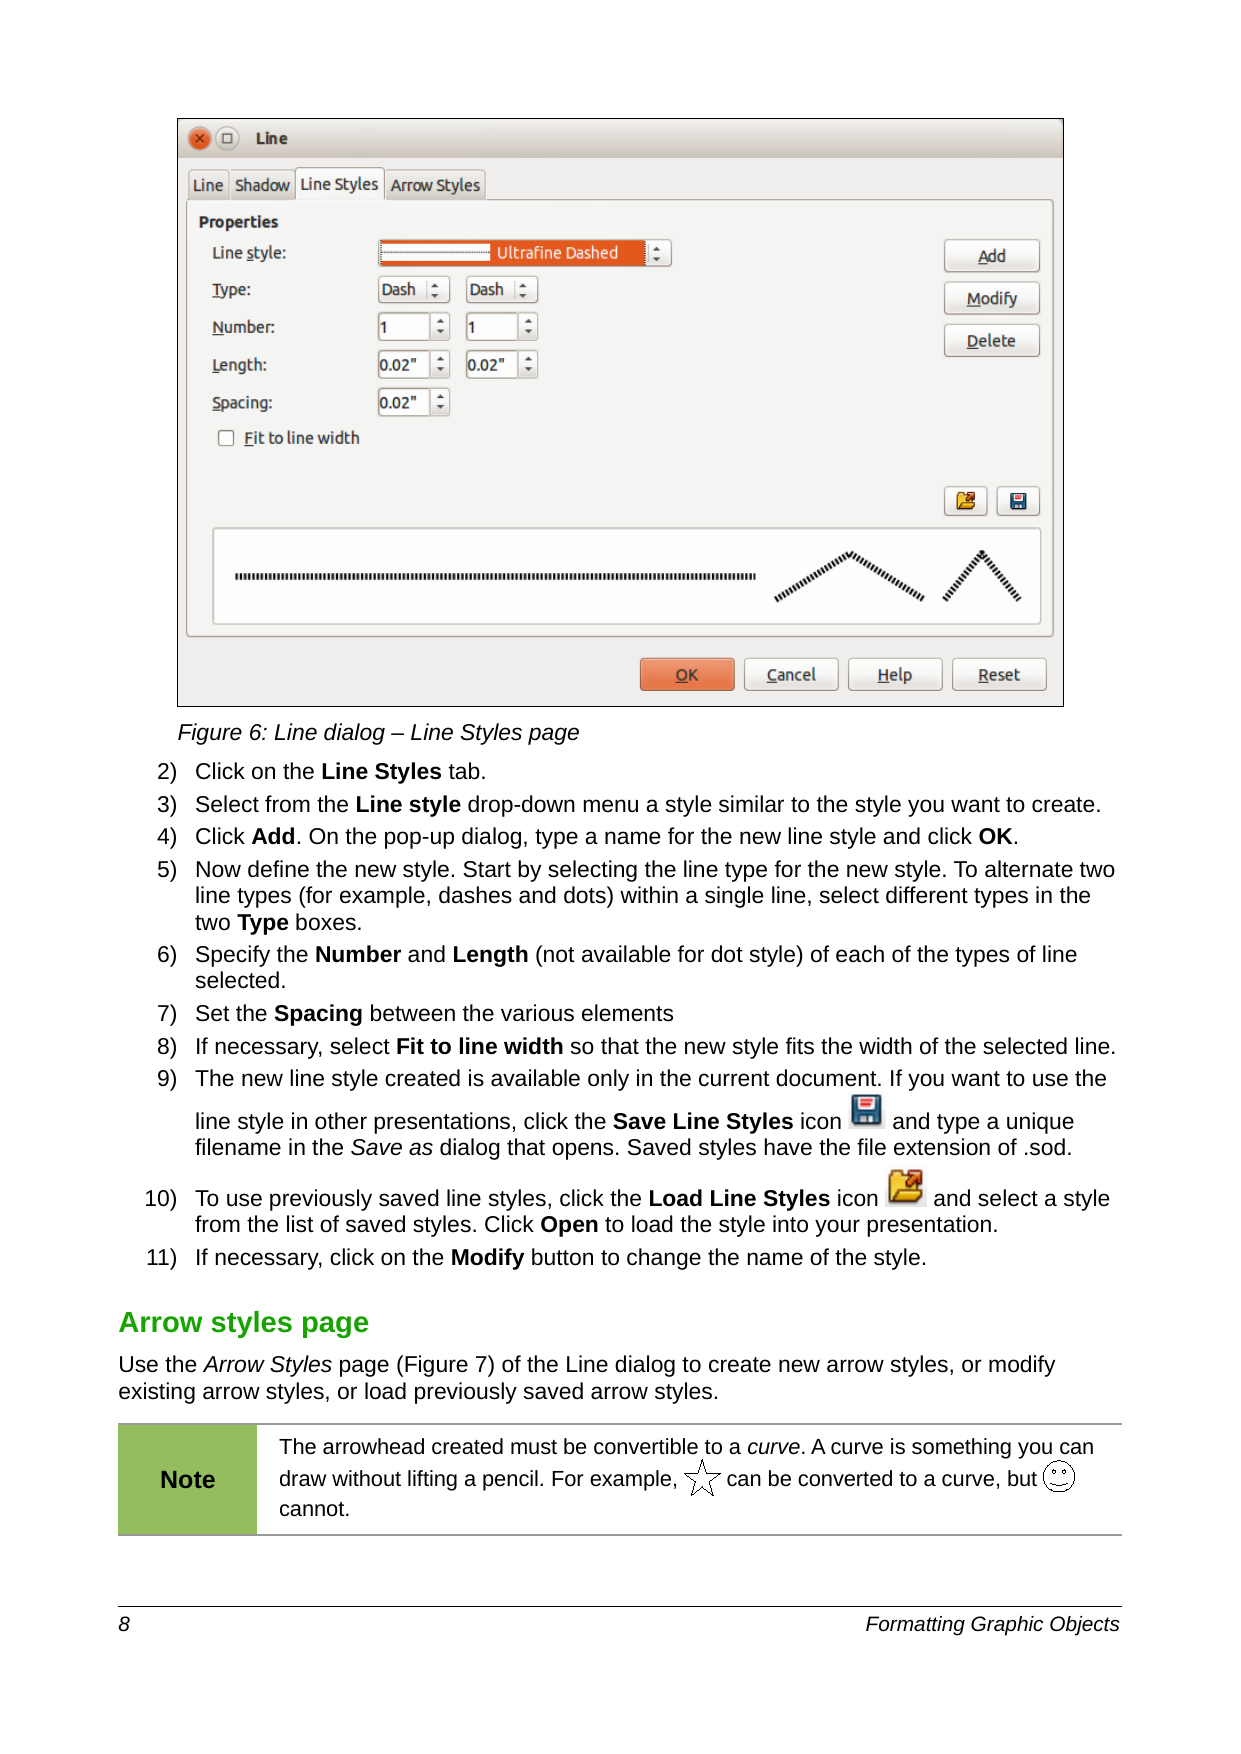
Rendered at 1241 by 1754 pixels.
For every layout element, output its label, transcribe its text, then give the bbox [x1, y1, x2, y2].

text Figure 6: Line dialog – Line Styles page [177, 719, 1063, 746]
list The new line style created is available only in the current document. If you want to use the line style in other presentations, click the Save Line Styles icon and type a unique filename in the Save as dialog that opens. Saved styles have the file extension of .sod. [177, 1065, 1122, 1160]
list If necessary, select Fit to line width so that the new style fits the width of the selected line. [177, 1033, 1122, 1059]
list Select from the Line style drop-down menu a style similar to the style you want to create. [177, 791, 1122, 817]
picture [848, 1091, 886, 1129]
list Now define the new style. Start by selecting the line type for the new style. To alternate two line types (for example, dashes and dots) within a single line, select different types in the two Type boxes. [177, 856, 1122, 935]
picture [178, 119, 1063, 706]
list Click on the Line Styles tab. [177, 758, 1122, 784]
list Set the Spacing between the various elements [177, 1000, 1122, 1026]
list If necessary, click on the Modify button to change the name of the style. [177, 1244, 1122, 1270]
list To use previously saved line styles, click the Load Line Styles icon and select a style from the list of saved styles. Click Open to load the style into your presentation. [177, 1167, 1122, 1237]
table_header Note [118, 1425, 257, 1534]
subtitle Arrow styles page [118, 1306, 1122, 1339]
table_header The arrowhead created must be convertible to a curve. A curve is something you can draw without lifting a pencil. For example, can be converted to a curve, but cannot. [258, 1425, 1122, 1534]
list Click Add. On the pop-up dialog, type a name for the new line style and click OK. [177, 823, 1122, 849]
list Specify the Number and Length (not available for dot style) of each of the types of line selected. [177, 941, 1122, 994]
picture [885, 1166, 927, 1207]
list Use the Arrow Styles page (Figure 7) of the Line dialog to create new arrow styles, or modify existing arrow styles, or load previously saved arrow styles. [118, 1351, 1122, 1404]
